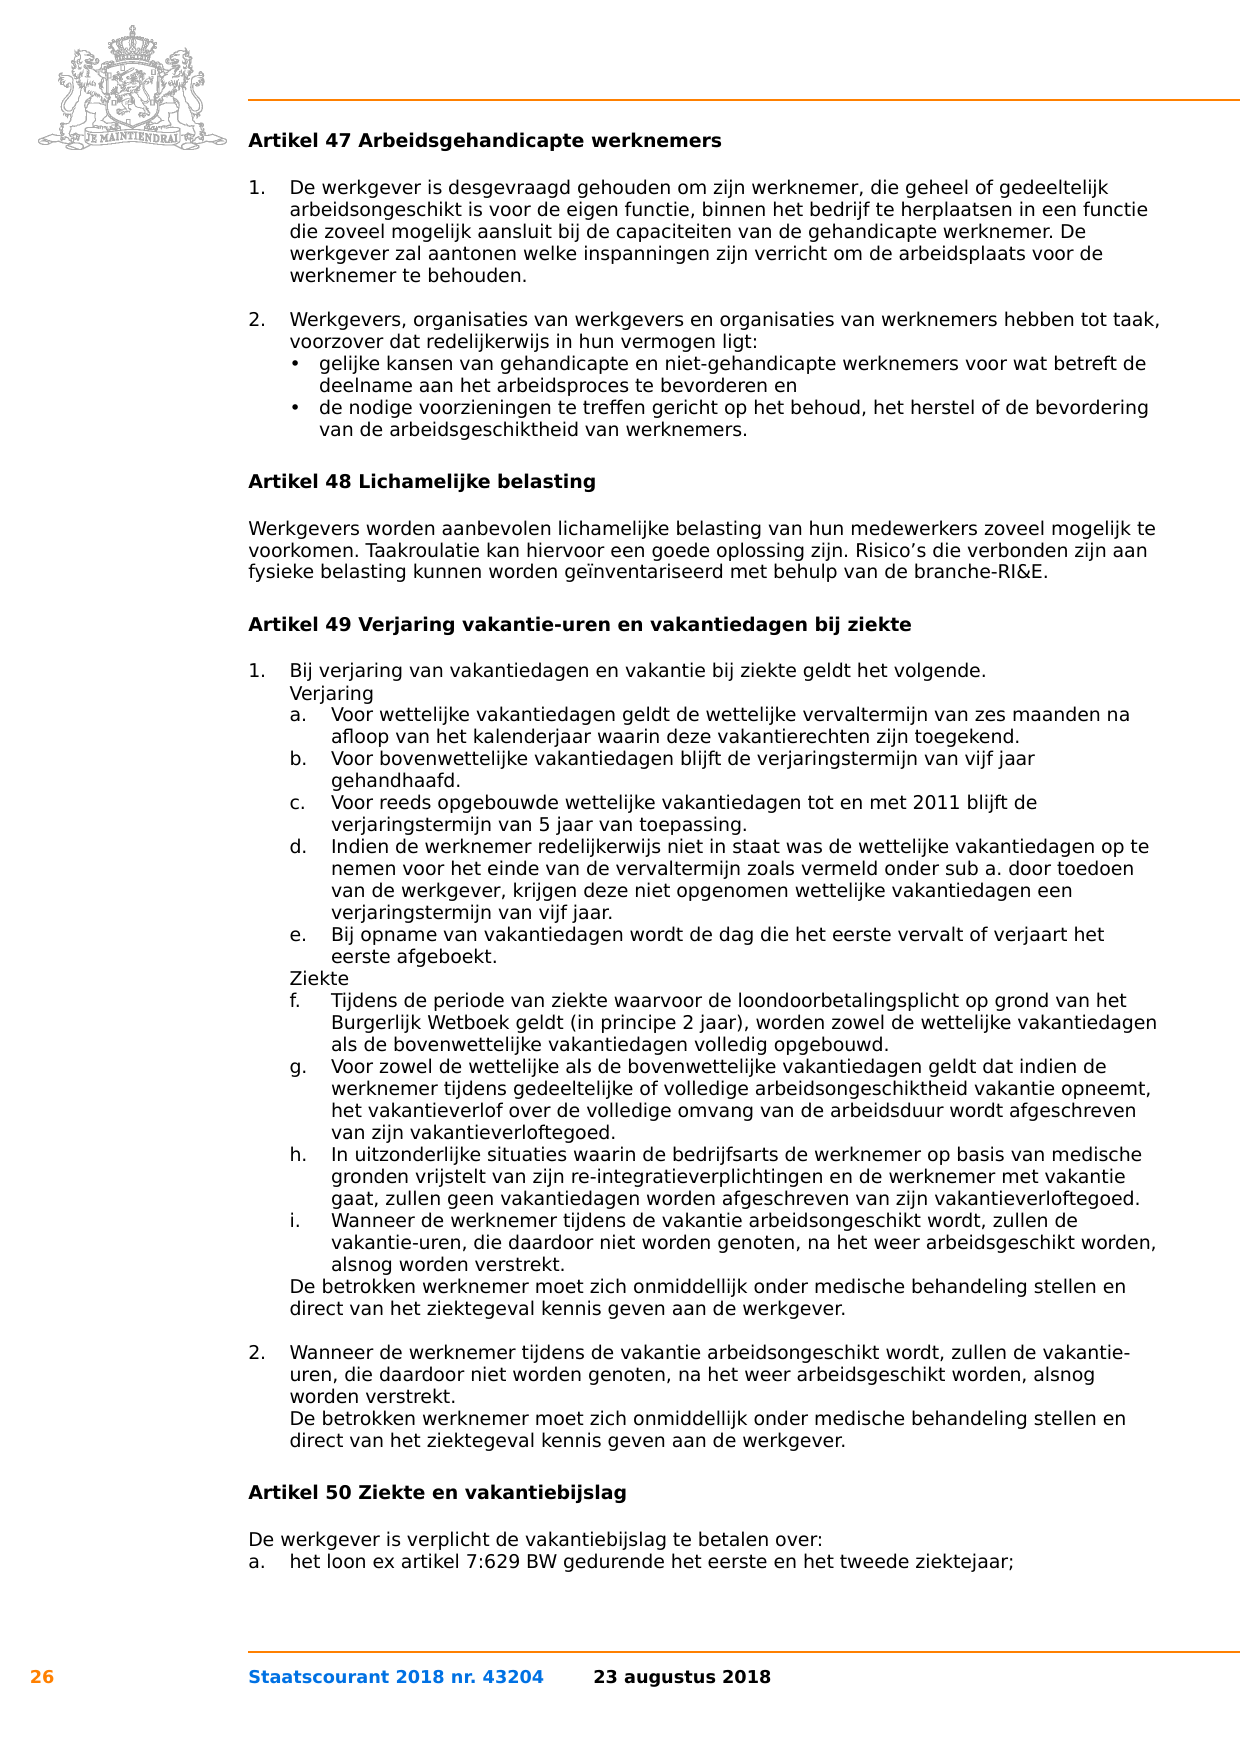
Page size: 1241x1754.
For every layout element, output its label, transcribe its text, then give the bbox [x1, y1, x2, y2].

text i. Wanneer de werknemer tijdens de vakantie arbeidsongeschikt wordt, zullen de vakantie-uren, die daardoor niet worden genoten, na het weer arbeidsgeschikt worden, alsnog worden verstrekt. [289, 1210, 1163, 1276]
text g. Voor zowel de wettelijke als de bovenwettelijke vakantiedagen geldt dat indien de werknemer tijdens gedeeltelijke of volledige arbeidsongeschiktheid vakantie opneemt, het vakantieverlof over de volledige omvang van de arbeidsduur wordt afgeschreven van zijn vakantieverloftegoed. [289, 1056, 1163, 1144]
text e. Bij opname van vakantiedagen wordt de dag die het eerste vervalt of verjaart het eerste afgeboekt. [289, 924, 1163, 968]
subtitle Artikel 48 Lichamelijke belasting [248, 471, 1163, 492]
text 1. Bij verjaring van vakantiedagen en vakantie bij ziekte geldt het volgende. [248, 660, 1163, 682]
text De betrokken werknemer moet zich onmiddellijk onder medische behandeling stellen en direct van het ziektegeval kennis geven aan de werkgever. [289, 1408, 1163, 1452]
subtitle Artikel 50 Ziekte en vakantiebijslag [248, 1482, 1163, 1503]
text • de nodige voorzieningen te treffen gericht op het behoud, het herstel of de bevordering van de arbeidsgeschiktheid van werknemers. [289, 397, 1163, 441]
text Ziekte [289, 968, 1163, 990]
text 2. Wanneer de werknemer tijdens de vakantie arbeidsongeschikt wordt, zullen de vakantie-uren, die daardoor niet worden genoten, na het weer arbeidsgeschikt worden, alsnog worden verstrekt. [248, 1342, 1163, 1408]
text • gelijke kansen van gehandicapte en niet-gehandicapte werknemers voor wat betreft de deelname aan het arbeidsproces te bevorderen en [289, 353, 1163, 397]
text a. Voor wettelijke vakantiedagen geldt de wettelijke vervaltermijn van zes maanden na afloop van het kalenderjaar waarin deze vakantierechten zijn toegekend. [289, 704, 1163, 748]
text b. Voor bovenwettelijke vakantiedagen blijft de verjaringstermijn van vijf jaar gehandhaafd. [289, 748, 1163, 792]
text Werkgevers worden aanbevolen lichamelijke belasting van hun medewerkers zoveel mogelijk te voorkomen. Taakroulatie kan hiervoor een goede oplossing zijn. Risico’s die verbonden zijn aan fysieke belasting kunnen worden geïnventariseerd met behulp van de branche-RI&E. [248, 517, 1163, 583]
text f. Tijdens de periode van ziekte waarvoor de loondoorbetalingsplicht op grond van het Burgerlijk Wetboek geldt (in principe 2 jaar), worden zowel de wettelijke vakantiedagen als de bovenwettelijke vakantiedagen volledig opgebouwd. [289, 990, 1163, 1056]
text 1. De werkgever is desgevraagd gehouden om zijn werknemer, die geheel of gedeeltelijk arbeidsongeschikt is voor de eigen functie, binnen het bedrijf te herplaatsen in een functie die zoveel mogelijk aansluit bij de capaciteiten van de gehandicapte werknemer. De werkgever zal aantonen welke inspanningen zijn verricht om de arbeidsplaats voor de werknemer te behouden. [248, 177, 1163, 287]
text De betrokken werknemer moet zich onmiddellijk onder medische behandeling stellen en direct van het ziektegeval kennis geven aan de werkgever. [289, 1276, 1163, 1320]
text 2. Werkgevers, organisaties van werkgevers en organisaties van werknemers hebben tot taak, voorzover dat redelijkerwijs in hun vermogen ligt: [248, 309, 1163, 353]
subtitle Artikel 47 Arbeidsgehandicapte werknemers [248, 130, 1163, 152]
text De werkgever is verplicht de vakantiebijslag te betalen over: [248, 1528, 1163, 1551]
text c. Voor reeds opgebouwde wettelijke vakantiedagen tot en met 2011 blijft de verjaringstermijn van 5 jaar van toepassing. [289, 792, 1163, 836]
text a. het loon ex artikel 7:629 BW gedurende het eerste en het tweede ziektejaar; [248, 1551, 1163, 1572]
text d. Indien de werknemer redelijkerwijs niet in staat was de wettelijke vakantiedagen op te nemen voor het einde van de vervaltermijn zoals vermeld onder sub a. door toedoen van de werkgever, krijgen deze niet opgenomen wettelijke vakantiedagen een verjaringstermijn van vijf jaar. [289, 836, 1163, 924]
picture [38, 25, 227, 150]
text Verjaring [289, 682, 1163, 704]
text h. In uitzonderlijke situaties waarin de bedrijfsarts de werknemer op basis van medische gronden vrijstelt van zijn re-integratieverplichtingen en de werknemer met vakantie gaat, zullen geen vakantiedagen worden afgeschreven van zijn vakantieverloftegoed. [289, 1144, 1163, 1210]
subtitle Artikel 49 Verjaring vakantie-uren en vakantiedagen bij ziekte [248, 613, 1163, 635]
